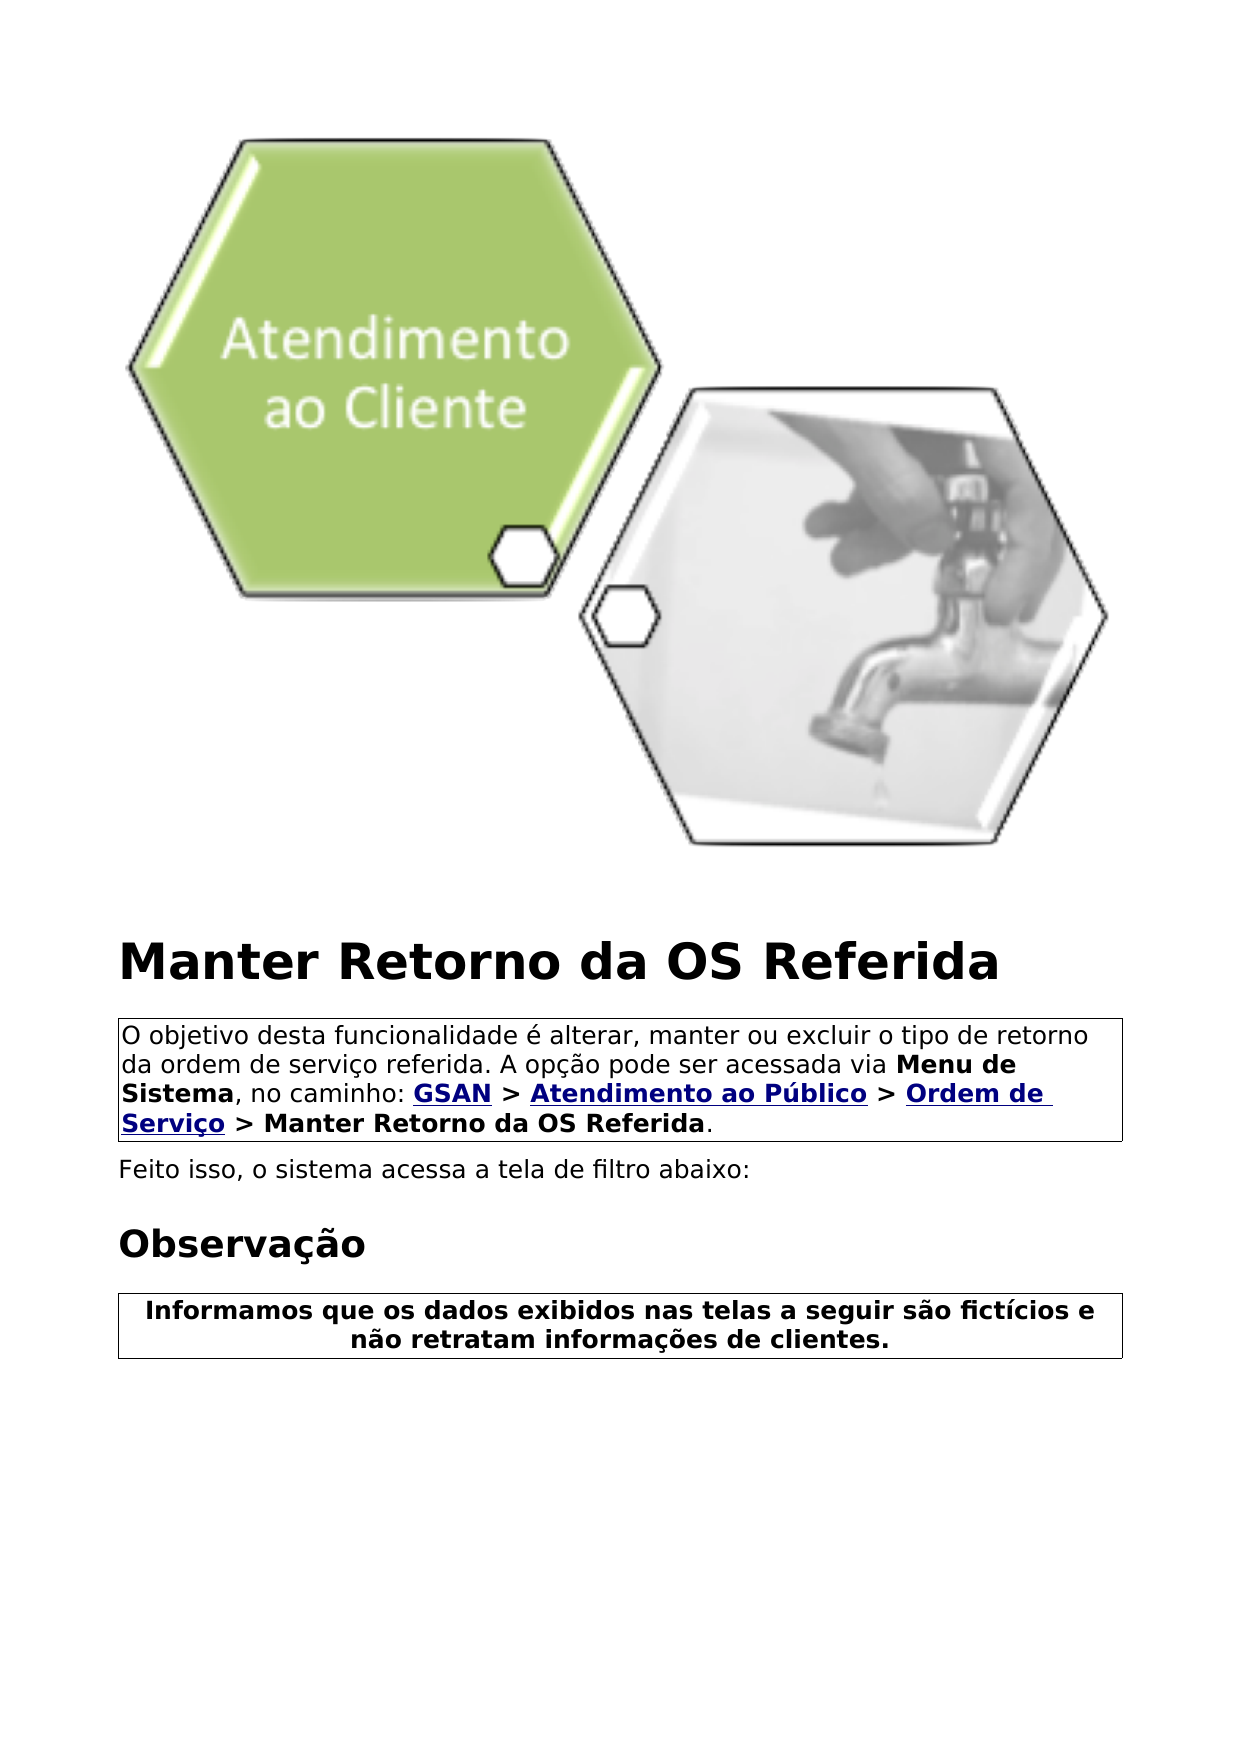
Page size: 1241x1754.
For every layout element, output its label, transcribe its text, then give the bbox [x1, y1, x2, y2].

text Feito isso, o sistema acessa a tela de filtro abaixo: [118, 1156, 1122, 1185]
subtitle Observação [118, 1222, 1122, 1266]
subtitle Manter Retorno da OS Referida [118, 933, 1122, 991]
picture [118, 118, 1123, 866]
table_header O objetivo desta funcionalidade é alterar, manter ou excluir o tipo de retorno da ordem de serviço referida. A opção pode ser acessada via Menu de Sistema, no caminho: GSAN > Atendimento ao Público > Ordem de Serviço > Manter Retorno da OS Referida. [119, 1019, 1122, 1141]
table_header Informamos que os dados exibidos nas telas a seguir são fictícios e não retratam informações de clientes. [119, 1294, 1122, 1358]
